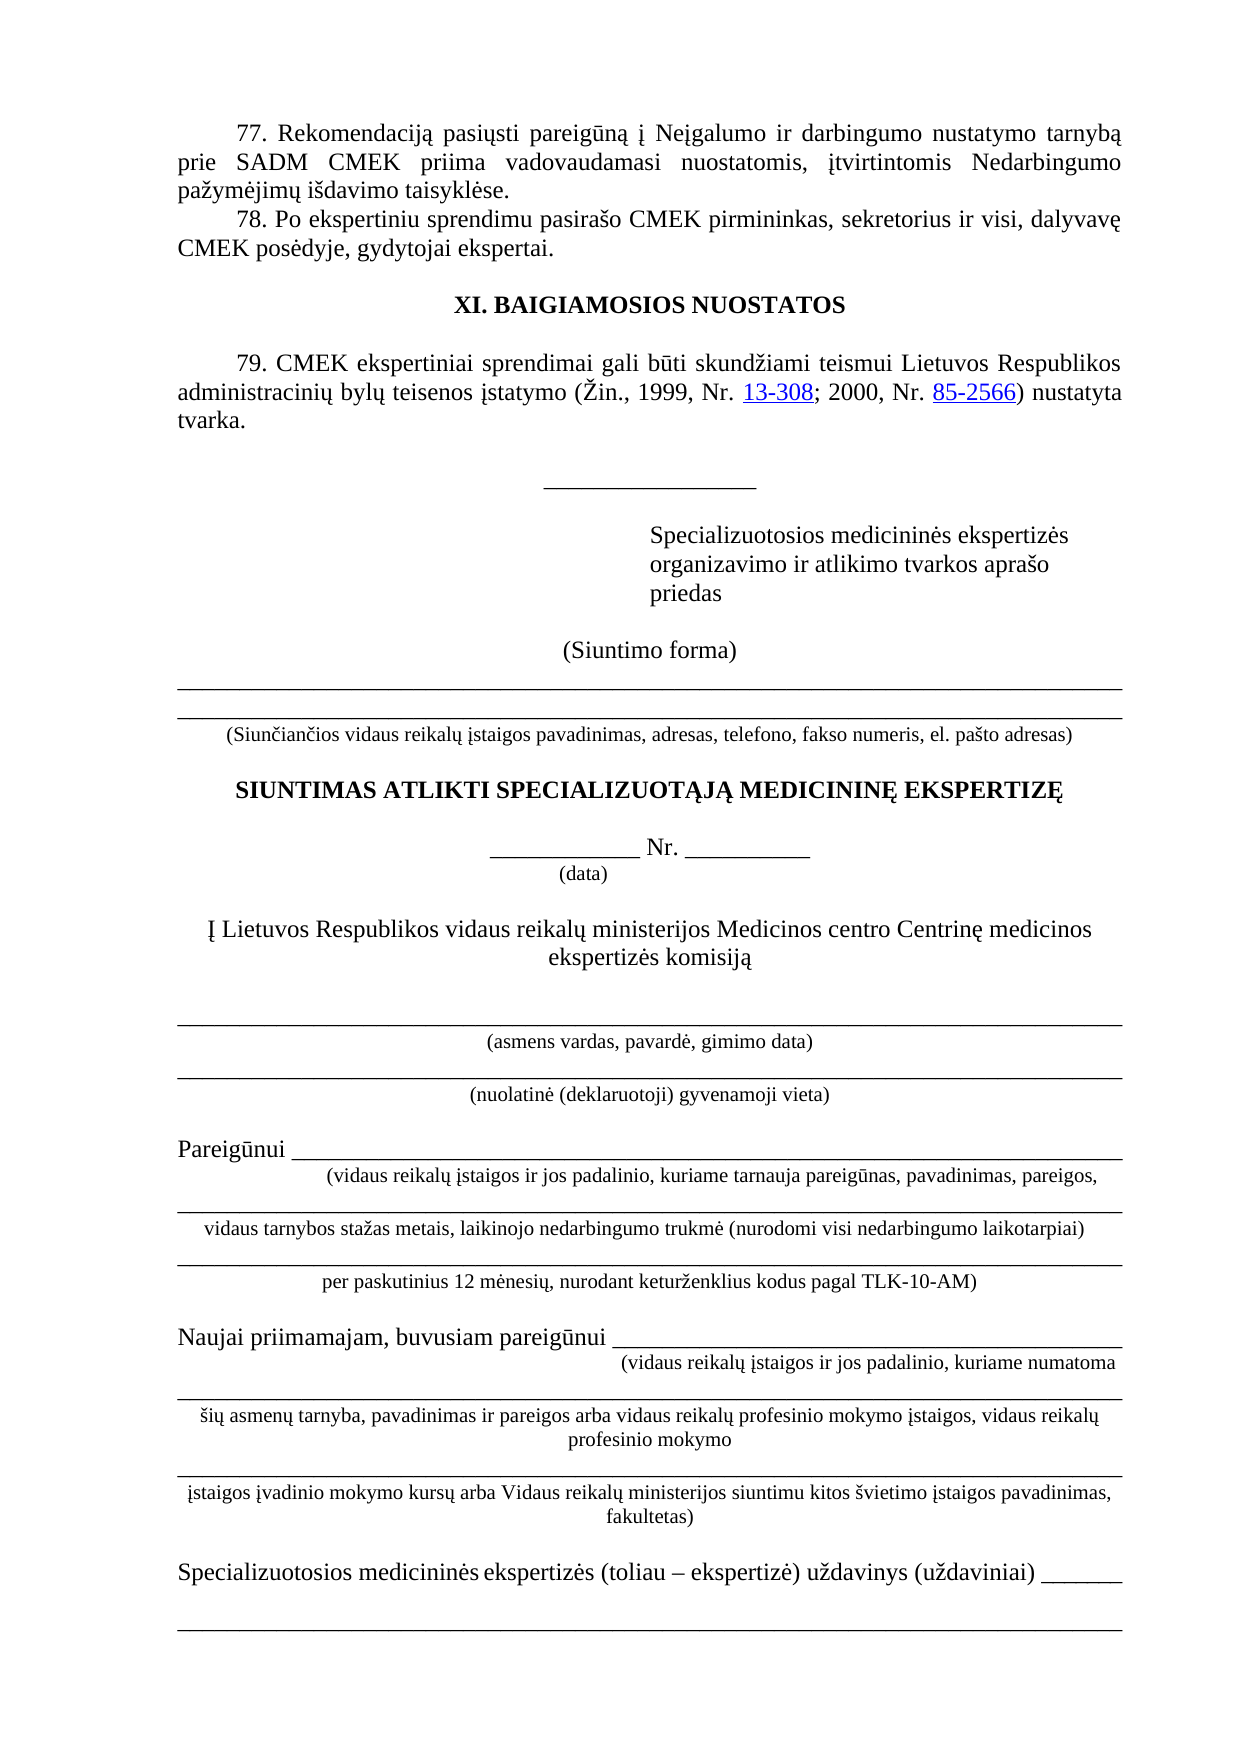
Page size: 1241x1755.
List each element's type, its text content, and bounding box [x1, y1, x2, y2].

text Į Lietuvos Respublikos vidaus reikalų ministerijos Medicinos centro Centrinę medicinos ekspertizės komisiją [177, 914, 1122, 971]
text per paskutinius 12 mėnesių, nurodant keturženklius kodus pagal TLK-10-AM) [177, 1269, 1122, 1293]
text vidaus tarnybos stažas metais, laikinojo nedarbingumo trukmė (nurodomi visi nedarbingumo laikotarpiai) [177, 1216, 1122, 1240]
text _ [177, 664, 1122, 689]
text _ [177, 1187, 1122, 1212]
text (Siunčiančios vidaus reikalų įstaigos pavadinimas, adresas, telefono, fakso numeris, el. pašto adresas) [177, 722, 1122, 746]
text ____________ Nr. __________ [177, 832, 1122, 861]
text (vidaus reikalų įstaigos ir jos padalinio, kuriame tarnauja pareigūnas, pavadinimas, pareigos, [302, 1163, 1122, 1187]
text priedas [649, 578, 1122, 607]
text _ [177, 1605, 1122, 1630]
text Naujai priimamajam, buvusiam pareigūnui [177, 1322, 1122, 1350]
text (data) [44, 861, 1122, 885]
text Specializuotosios medicininės ekspertizės organizavimo ir atlikimo tvarkos aprašo [649, 521, 1122, 578]
text _ [177, 1374, 1122, 1399]
text 79. CMEK ekspertiniai sprendimai gali būti skundžiami teismui Lietuvos Respublikos administracinių bylų teisenos įstatymo (Žin., 1999, Nr. 13-308; 2000, Nr. 85-2566) nustatyta tvarka. [177, 348, 1122, 434]
text (vidaus reikalų įstaigos ir jos padalinio, kuriame numatoma [615, 1350, 1122, 1374]
text (asmens vardas, pavardė, gimimo data) [177, 1029, 1122, 1053]
text _ [177, 1240, 1122, 1265]
text _ [177, 693, 1122, 718]
text _ [177, 1000, 1122, 1025]
text šių asmenų tarnyba, pavadinimas ir pareigos arba vidaus reikalų profesinio mokymo įstaigos, vidaus reikalų profesinio mokymo [177, 1403, 1122, 1451]
text įstaigos įvadinio mokymo kursų arba Vidaus reikalų ministerijos siuntimu kitos švietimo įstaigos pavadinimas, fakultetas) [177, 1480, 1122, 1528]
text _________________ [177, 463, 1122, 492]
text Pareigūnui [177, 1134, 1122, 1163]
text 77. Rekomendaciją pasiųsti pareigūną į Neįgalumo ir darbingumo nustatymo tarnybą prie SADM CMEK priima vadovaudamasi nuostatomis, įtvirtintomis Nedarbingumo pažymėjimų išdavimo taisyklėse. [177, 118, 1122, 204]
text Siuntimas atlikti SPECIALIZUOTĄJĄ medicininę ekspertizę [177, 775, 1122, 803]
text _ [177, 1053, 1122, 1078]
text _ [177, 1451, 1122, 1476]
text (Siuntimo forma) [177, 636, 1122, 664]
text Specializuotosios medicininės ekspertizės (toliau – ekspertizė) uždavinys (uždaviniai) [177, 1557, 1122, 1586]
text (nuolatinė (deklaruotoji) gyvenamoji vieta) [177, 1082, 1122, 1106]
text XI. BAIGIAMOSIOS NUOSTATOS [177, 291, 1122, 319]
text 78. Po ekspertiniu sprendimu pasirašo CMEK pirmininkas, sekretorius ir visi, dalyvavę CMEK posėdyje, gydytojai ekspertai. [177, 204, 1122, 262]
